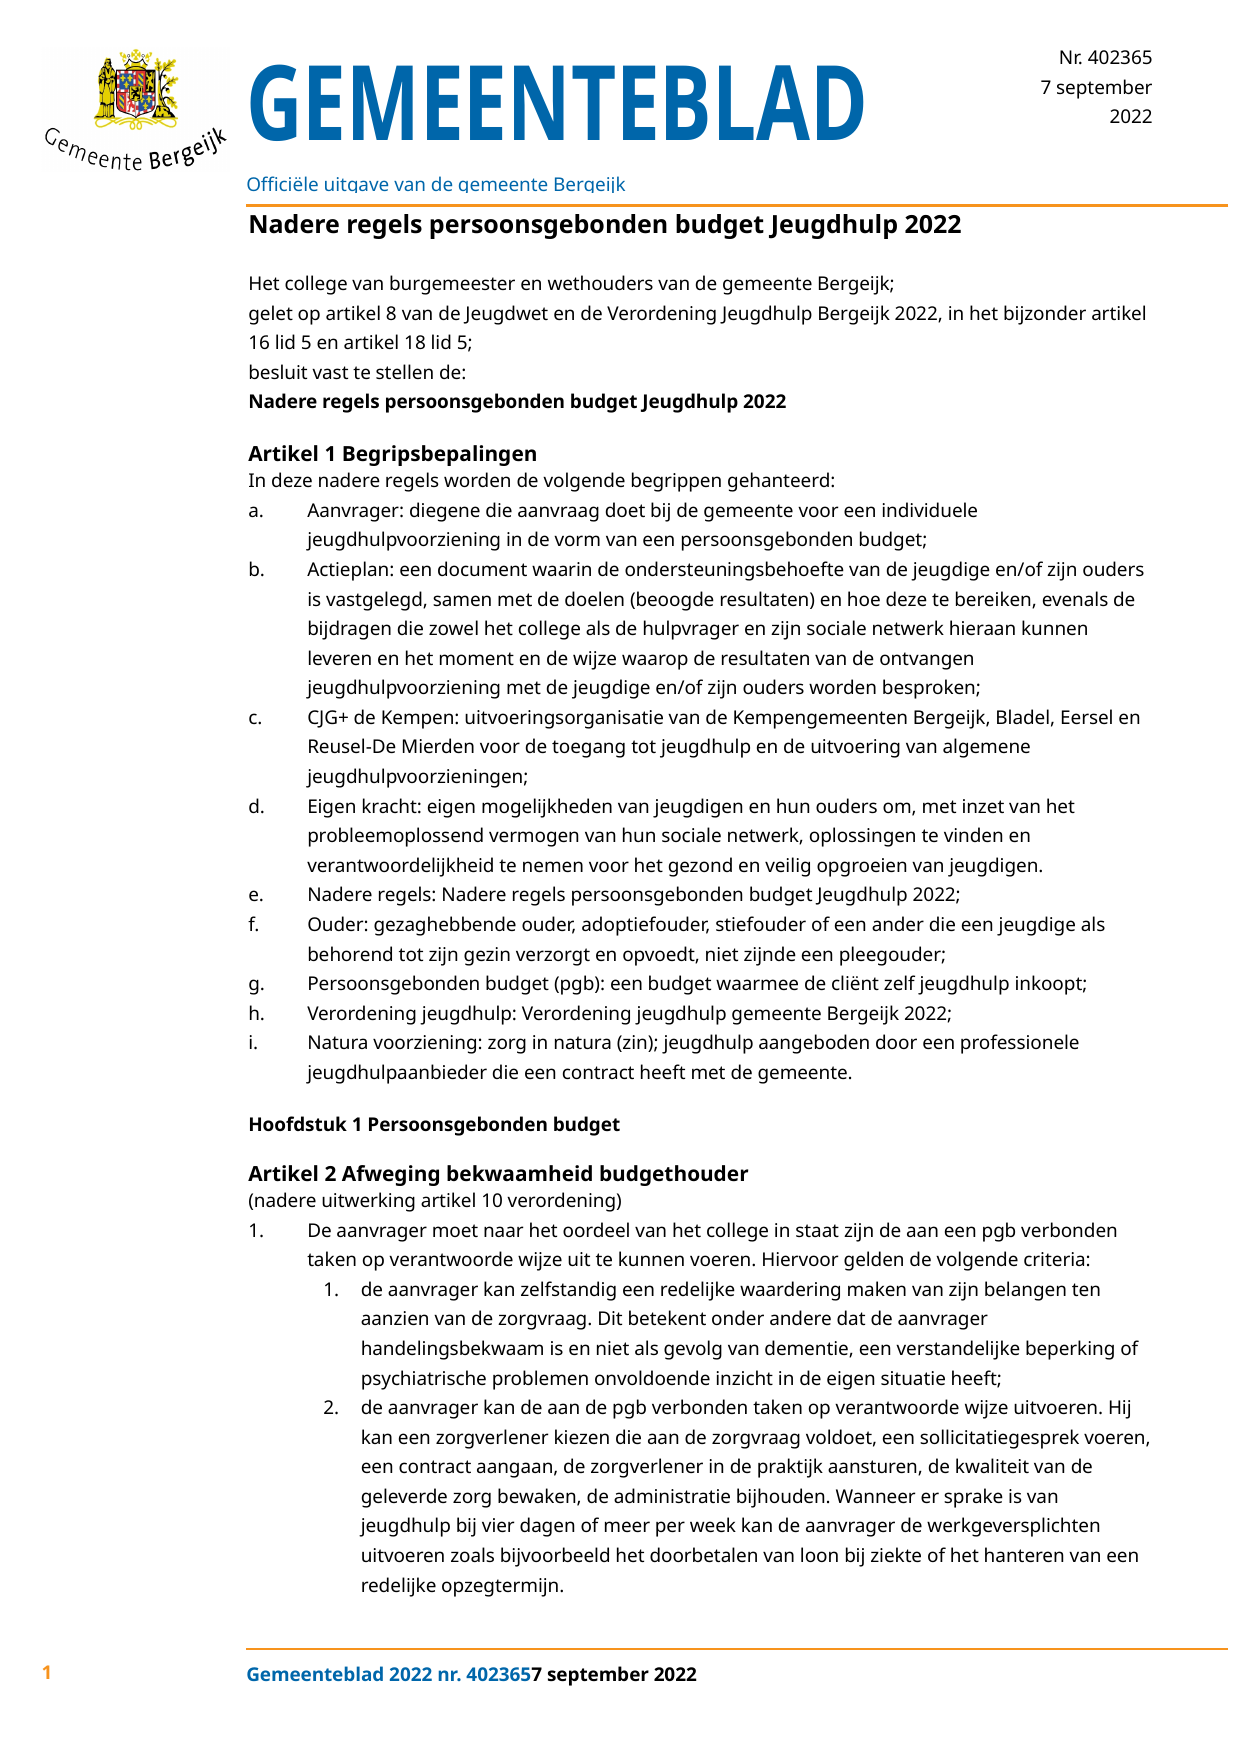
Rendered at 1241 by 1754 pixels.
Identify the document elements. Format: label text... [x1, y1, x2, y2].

text gelet op artikel 8 van de Jeugdwet en de Verordening Jeugdhulp Bergeijk 2022, in het bijzonder artikel 16 lid 5 en artikel 18 lid 5; [248, 300, 1152, 355]
list Eigen kracht: eigen mogelijkheden van jeugdigen en hun ouders om, met inzet van het probleemoplossend vermogen van hun sociale netwerk, oplossingen te vinden en verantwoordelijkheid te nemen voor het gezond en veilig opgroeien van jeugdigen. [248, 793, 1152, 878]
text besluit vast te stellen de: [248, 359, 1152, 385]
list Persoonsgebonden budget (pgb): een budget waarmee de cliënt zelf jeugdhulp inkoopt; [248, 970, 1152, 996]
list Actieplan: een document waarin de ondersteuningsbehoefte van de jeugdige en/of zijn ouders is vastgelegd, samen met de doelen (beoogde resultaten) en hoe deze te bereiken, evenals de bijdragen die zowel het college als de hulpvrager en zijn sociale netwerk hieraan kunnen leveren en het moment en de wijze waarop de resultaten van de ontvangen jeugdhulpvoorziening met de jeugdige en/of zijn ouders worden besproken; [248, 556, 1152, 700]
list Verordening jeugdhulp: Verordening jeugdhulp gemeente Bergeijk 2022; [248, 1000, 1152, 1026]
list De aanvrager moet naar het oordeel van het college in staat zijn de aan een pgb verbonden taken op verantwoorde wijze uit te kunnen voeren. Hiervoor gelden de volgende criteria: [248, 1217, 1152, 1272]
text Nadere regels persoonsgebonden budget Jeugdhulp 2022 [248, 207, 1152, 241]
list Ouder: gezaghebbende ouder, adoptiefouder, stiefouder of een ander die een jeugdige als behorend tot zijn gezin verzorgt en opvoedt, niet zijnde een pleegouder; [248, 911, 1152, 967]
list CJG+ de Kempen: uitvoeringsorganisatie van de Kempengemeenten Bergeijk, Bladel, Eersel en Reusel-De Mierden voor de toegang tot jeugdhulp en de uitvoering van algemene jeugdhulpvoorzieningen; [248, 704, 1152, 789]
text (nadere uitwerking artikel 10 verordening) [248, 1187, 1152, 1213]
text In deze nadere regels worden de volgende begrippen gehanteerd: [248, 467, 1152, 493]
list de aanvrager kan zelfstandig een redelijke waardering maken van zijn belangen ten aanzien van de zorgvraag. Dit betekent onder andere dat de aanvrager handelingsbekwaam is en niet als gevolg van dementie, een verstandelijke beperking of psychiatrische problemen onvoldoende inzicht in de eigen situatie heeft; [323, 1276, 1152, 1391]
text Artikel 1 Begripsbepalingen [248, 439, 1152, 467]
picture [41, 47, 231, 172]
text Het college van burgemeester en wethouders van de gemeente Bergeijk; [248, 270, 1152, 296]
list Aanvrager: diegene die aanvraag doet bij de gemeente voor een individuele jeugdhulpvoorziening in de vorm van een persoonsgebonden budget; [248, 497, 1152, 552]
list Natura voorziening: zorg in natura (zin); jeugdhulp aangeboden door een professionele jeugdhulpaanbieder die een contract heeft met de gemeente. [248, 1029, 1152, 1085]
list de aanvrager kan de aan de pgb verbonden taken op verantwoorde wijze uitvoeren. Hij kan een zorgverlener kiezen die aan de zorgvraag voldoet, een sollicitatiegesprek voeren, een contract aangaan, de zorgverlener in de praktijk aansturen, de kwaliteit van de geleverde zorg bewaken, de administratie bijhouden. Wanneer er sprake is van jeugdhulp bij vier dagen of meer per week kan de aanvrager de werkgeversplichten uitvoeren zoals bijvoorbeeld het doorbetalen van loon bij ziekte of het hanteren van een redelijke opzegtermijn. [323, 1394, 1152, 1598]
text Hoofdstuk 1 Persoonsgebonden budget [248, 1109, 1152, 1138]
list Nadere regels: Nadere regels persoonsgebonden budget Jeugdhulp 2022; [248, 882, 1152, 907]
text Artikel 2 Afweging bekwaamheid budgethouder [248, 1159, 1152, 1187]
text Nadere regels persoonsgebonden budget Jeugdhulp 2022 [248, 389, 1152, 414]
